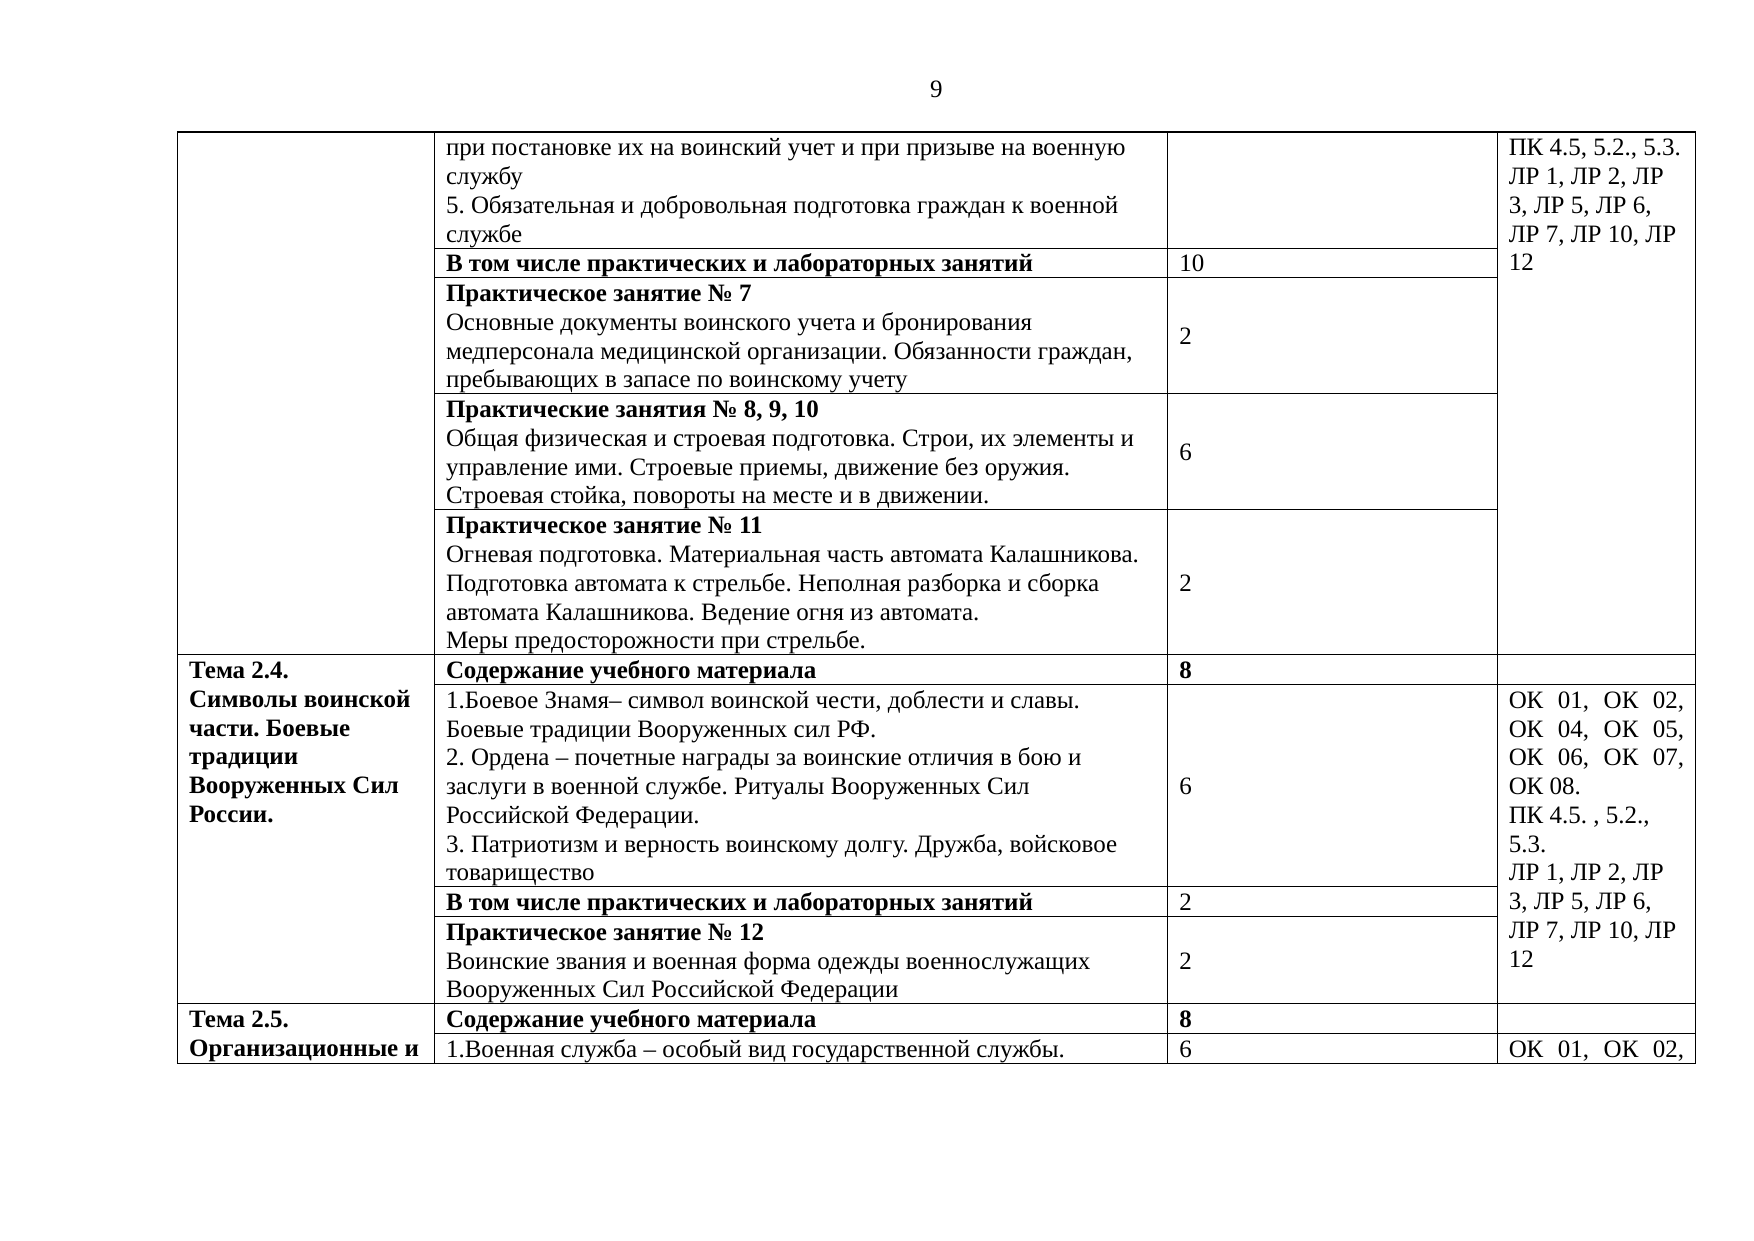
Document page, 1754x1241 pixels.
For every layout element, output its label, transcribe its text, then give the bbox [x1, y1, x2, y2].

table_cell В том числе практических и лабораторных занятий [435, 249, 1167, 277]
table_cell 2 [1168, 510, 1497, 654]
table_cell [178, 133, 434, 654]
table_cell [1168, 133, 1497, 247]
table_cell Практическое занятие № 7 Основные документы воинского учета и бронирования медперсонала медицинской организации. Обязанности граждан, пребывающих в запасе по воинскому учету [435, 278, 1167, 393]
table_cell 6 [1168, 394, 1497, 509]
table_cell В том числе практических и лабораторных занятий [435, 887, 1167, 916]
table_cell 6 [1168, 1034, 1497, 1063]
table_cell ОК 01, ОК 02, ОК 04, ОК 05, ОК 06, ОК 07, ОК 08. ПК 4.5. , 5.2., 5.3. ЛР 1, ЛР 2, ЛР 3, ЛР 5, ЛР 6, ЛР 7, ЛР 10, ЛР 12 [1498, 685, 1695, 1003]
table_cell Содержание учебного материала [435, 655, 1167, 684]
table_cell Тема 2.5. Организационные и [178, 1004, 434, 1063]
table_cell 8 [1168, 1004, 1497, 1033]
table_cell 6 [1168, 685, 1497, 886]
table_cell Тема 2.4. Символы воинской части. Боевые традиции Вооруженных Сил России. [178, 655, 434, 1003]
table_cell Практическое занятие № 11 Огневая подготовка. Материальная часть автомата Калашникова. Подготовка автомата к стрельбе. Неполная разборка и сборка автомата Калашникова. Ведение огня из автомата. Меры предосторожности при стрельбе. [435, 510, 1167, 654]
table_cell 10 [1168, 249, 1497, 277]
table_cell [1498, 655, 1695, 684]
table_cell [1498, 1004, 1695, 1033]
table_cell ОК 01, ОК 02, [1498, 1034, 1695, 1063]
table_cell 2 [1168, 887, 1497, 916]
table_cell 2 [1168, 278, 1497, 393]
table_cell Практическое занятие № 12 Воинские звания и военная форма одежды военнослужащих Вооруженных Сил Российской Федерации [435, 917, 1167, 1003]
table_cell Содержание учебного материала [435, 1004, 1167, 1033]
table_cell при постановке их на воинский учет и при призыве на военную службу 5. Обязательная и добровольная подготовка граждан к военной службе [435, 133, 1167, 247]
table_cell 8 [1168, 655, 1497, 684]
table_cell 1.Боевое Знамя– символ воинской чести, доблести и славы. Боевые традиции Вооруженных сил РФ. 2. Ордена – почетные награды за воинские отличия в бою и заслуги в военной службе. Ритуалы Вооруженных Сил Российской Федерации. 3. Патриотизм и верность воинскому долгу. Дружба, войсковое товарищество [435, 685, 1167, 886]
table_cell 2 [1168, 917, 1497, 1003]
table_cell ПК 4.5, 5.2., 5.3. ЛР 1, ЛР 2, ЛР 3, ЛР 5, ЛР 6, ЛР 7, ЛР 10, ЛР 12 [1498, 133, 1695, 654]
table_cell Практические занятия № 8, 9, 10 Общая физическая и строевая подготовка. Строи, их элементы и управление ими. Строевые приемы, движение без оружия. Строевая стойка, повороты на месте и в движении. [435, 394, 1167, 509]
table_cell 1.Военная служба – особый вид государственной службы. [435, 1034, 1167, 1063]
